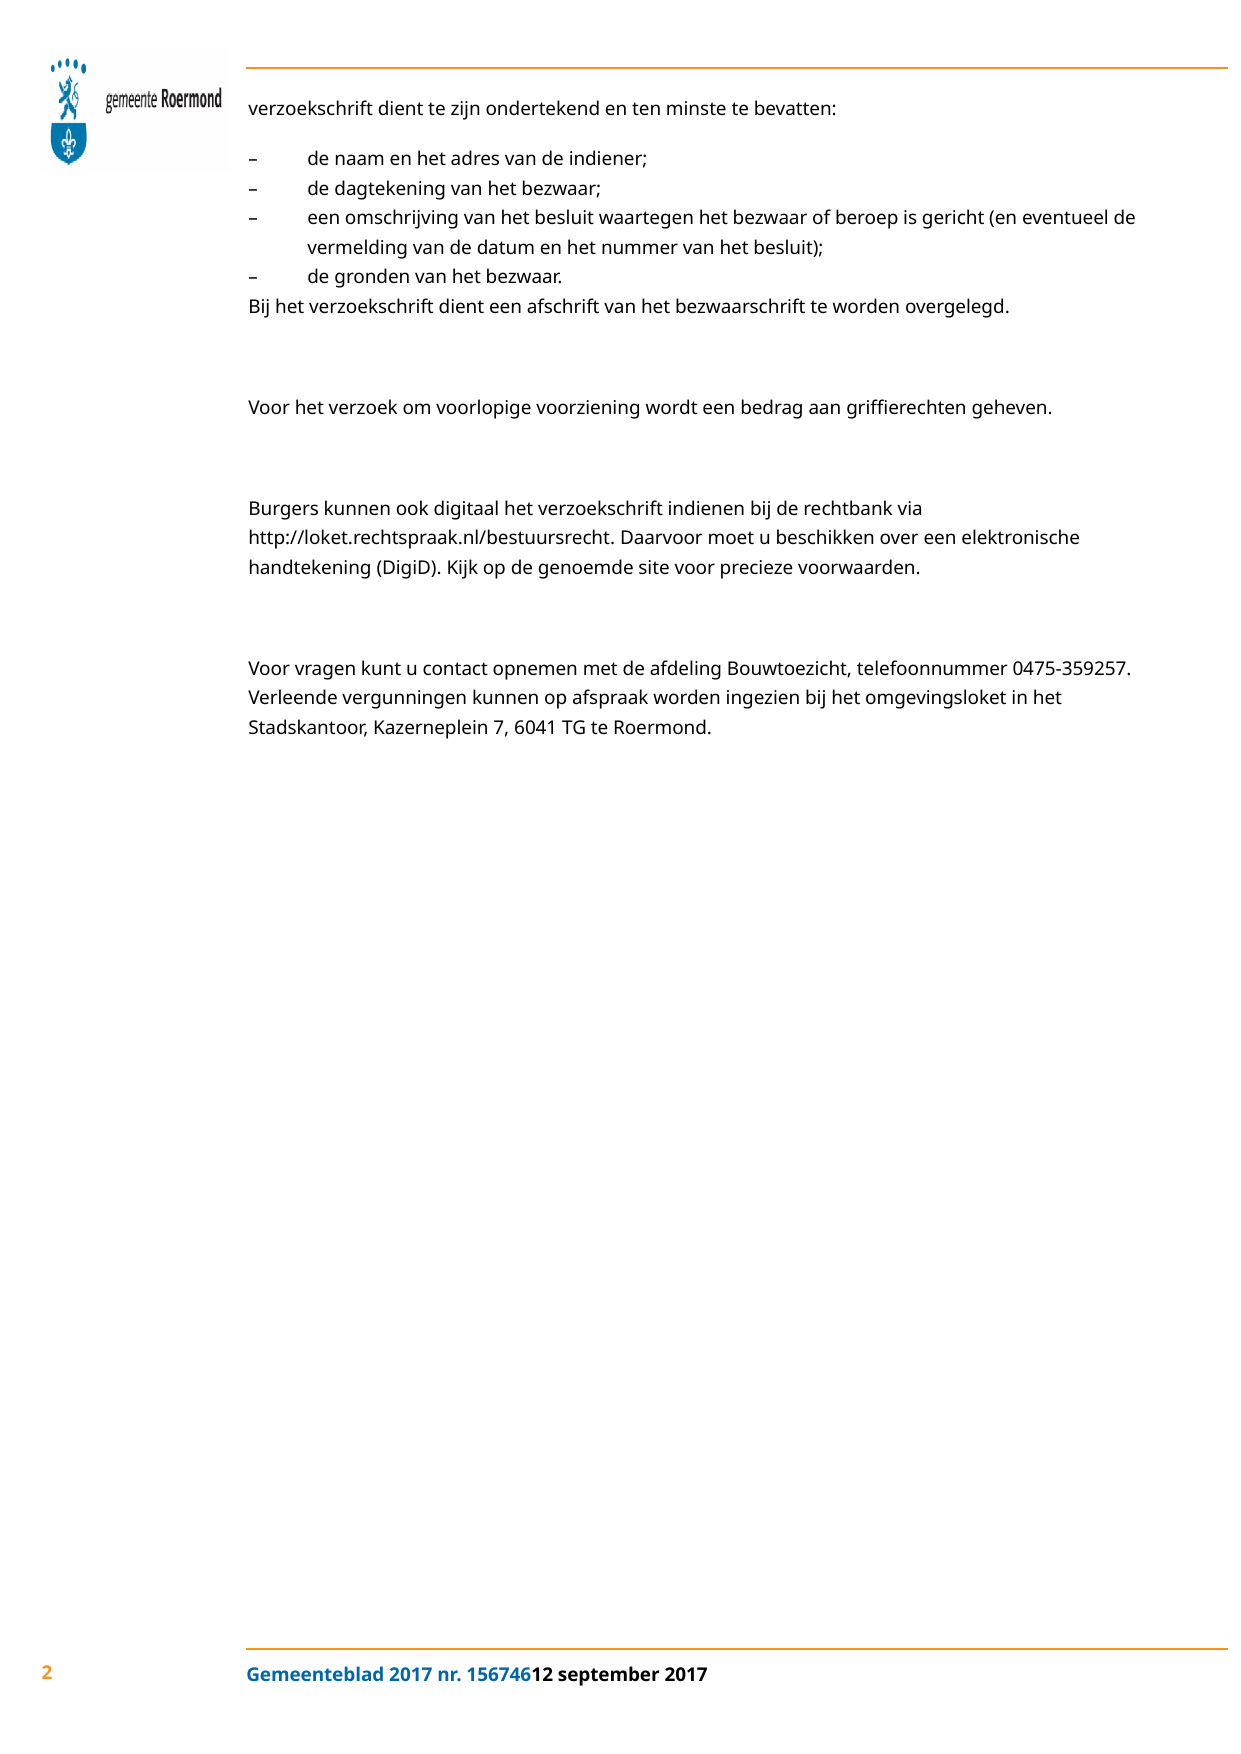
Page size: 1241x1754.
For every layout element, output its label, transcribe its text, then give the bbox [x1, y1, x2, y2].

list een omschrijving van het besluit waartegen het bezwaar of beroep is gericht (en eventueel de vermelding van de datum en het nummer van het besluit); [248, 204, 1152, 260]
text verzoekschrift dient te zijn ondertekend en ten minste te bevatten: [248, 95, 1152, 121]
picture [41, 47, 231, 172]
text Burgers kunnen ook digitaal het verzoekschrift indienen bij de rechtbank via http://loket.rechtspraak.nl/bestuursrecht. Daarvoor moet u beschikken over een elektronische handtekening (DigiD). Kijk op de genoemde site voor precieze voorwaarden. [248, 495, 1152, 580]
list de gronden van het bezwaar. [248, 263, 1152, 289]
text Voor vragen kunt u contact opnemen met de afdeling Bouwtoezicht, telefoonnummer 0475-359257. Verleende vergunningen kunnen op afspraak worden ingezien bij het omgevingsloket in het Stadskantoor, Kazerneplein 7, 6041 TG te Roermond. [248, 655, 1152, 740]
list de naam en het adres van de indiener; [248, 145, 1152, 171]
list de dagtekening van het bezwaar; [248, 175, 1152, 201]
text Voor het verzoek om voorlopige voorziening wordt een bedrag aan griffierechten geheven. [248, 394, 1152, 420]
text Bij het verzoekschrift dient een afschrift van het bezwaarschrift te worden overgelegd. [248, 293, 1152, 319]
